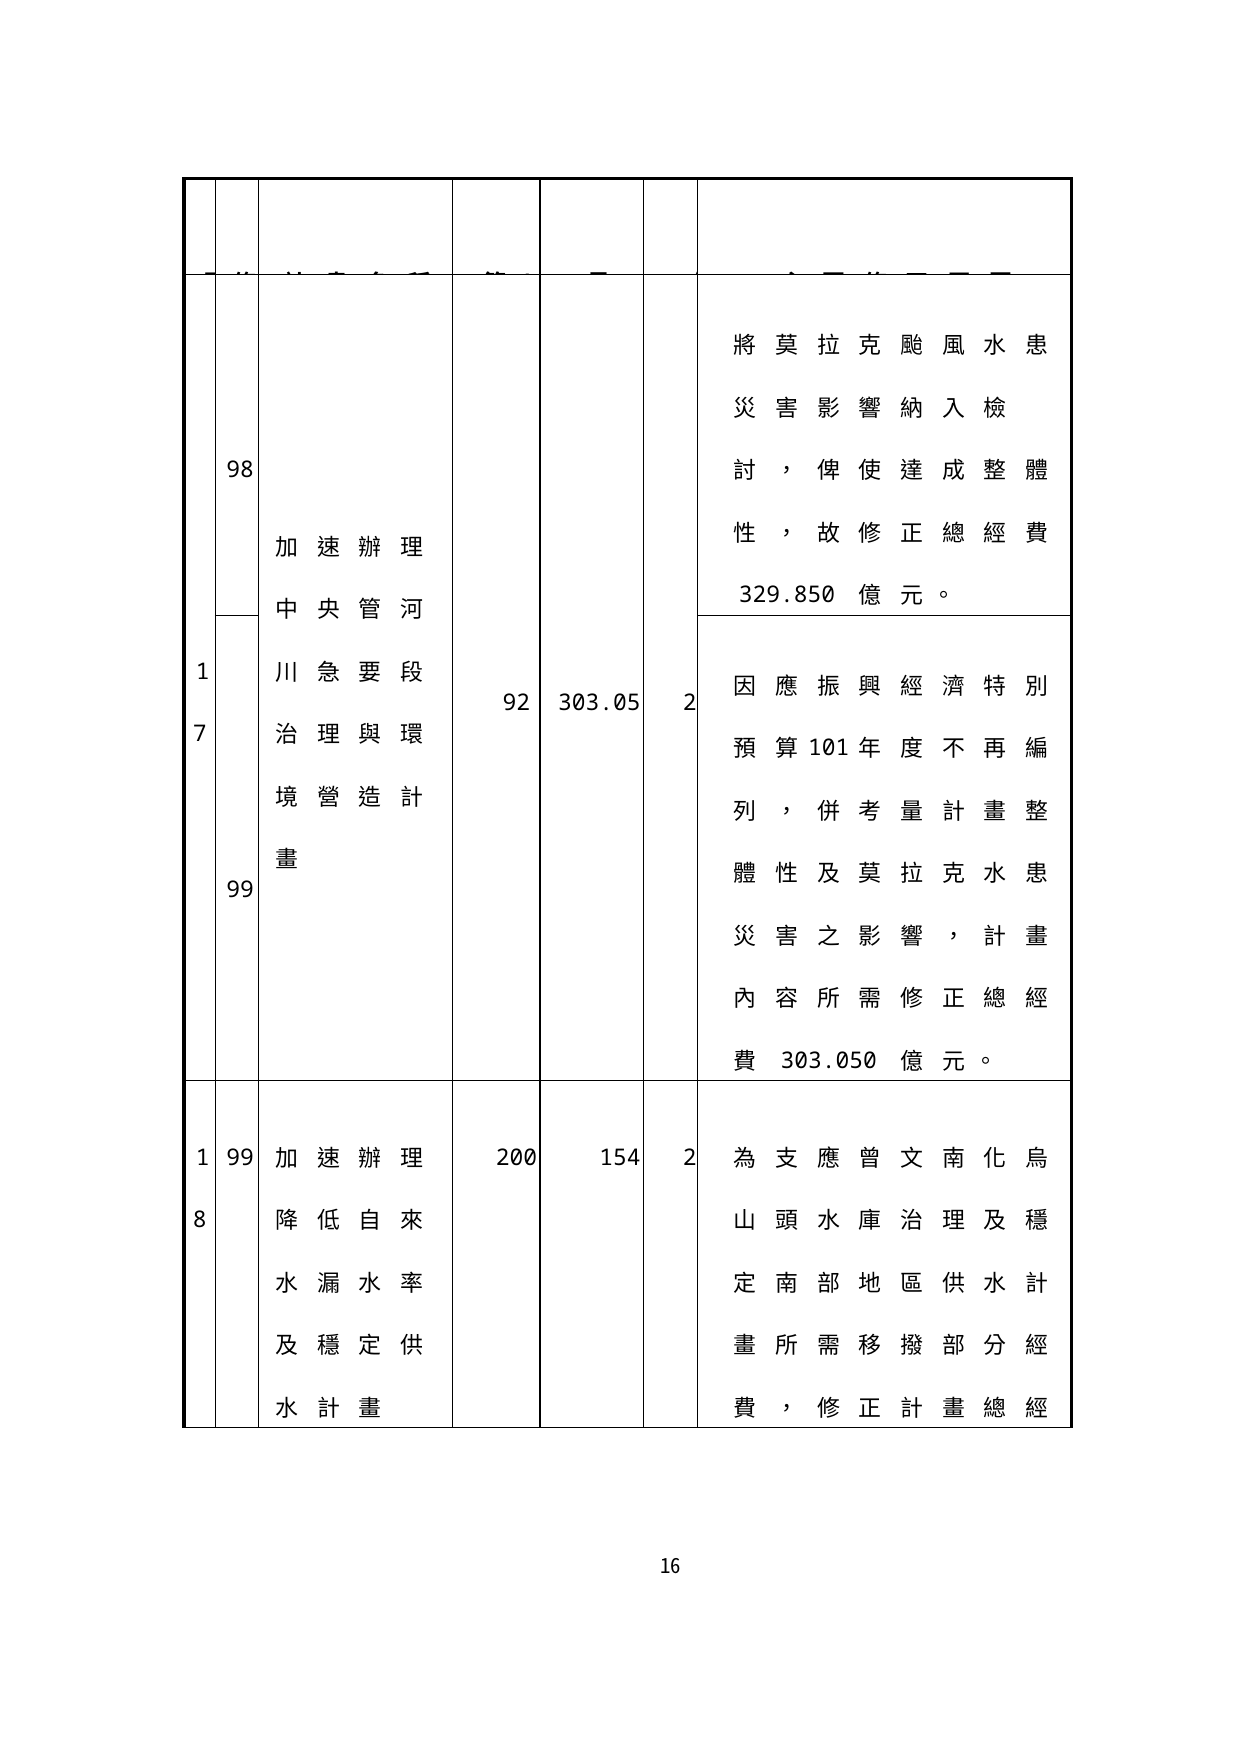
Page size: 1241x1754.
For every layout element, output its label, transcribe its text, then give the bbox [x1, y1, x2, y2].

table_header [541, 180, 643, 274]
table_cell 加速辦理中央管河川急要段治理與環境營造計畫 [259, 275, 452, 1080]
table_cell 2 [644, 275, 697, 1080]
table_cell 因應振興經濟特別預算101年度不再編列，併考量計畫整體性及莫拉克水患災害之影響，計畫內容所需修正總經費303.050億元。 [698, 616, 1070, 1080]
table_cell 99 [216, 616, 258, 1080]
table_cell 17 [186, 275, 215, 1080]
table_header 修改次數 [644, 180, 697, 274]
table_cell 為支應曾文南化烏山頭水庫治理及穩定南部地區供水計畫所需移撥部分經費，修正計畫總經費。 [698, 1081, 1070, 1427]
table_header [453, 180, 539, 274]
table_cell 18 [186, 1081, 215, 1427]
table_cell 加速辦理降低自來水漏水率及穩定供水計畫 [259, 1081, 452, 1427]
table_header [259, 180, 452, 274]
table_cell 98 [216, 275, 258, 615]
table_header 主要修正原因 [698, 180, 1070, 274]
table_cell 將莫拉克颱風水患災害影響納入檢討，俾使達成整體性，故修正總經費329.850億元。 [698, 275, 1070, 615]
table_header 項數 [186, 180, 215, 274]
table_header 修正年度 [216, 180, 258, 274]
table_cell 92 [453, 275, 539, 1080]
table_cell 99 [216, 1081, 258, 1427]
table_cell 303.05 [541, 275, 643, 1080]
table_cell 154 [541, 1081, 643, 1427]
table_cell 200 [453, 1081, 539, 1427]
table_cell 2 [644, 1081, 697, 1427]
